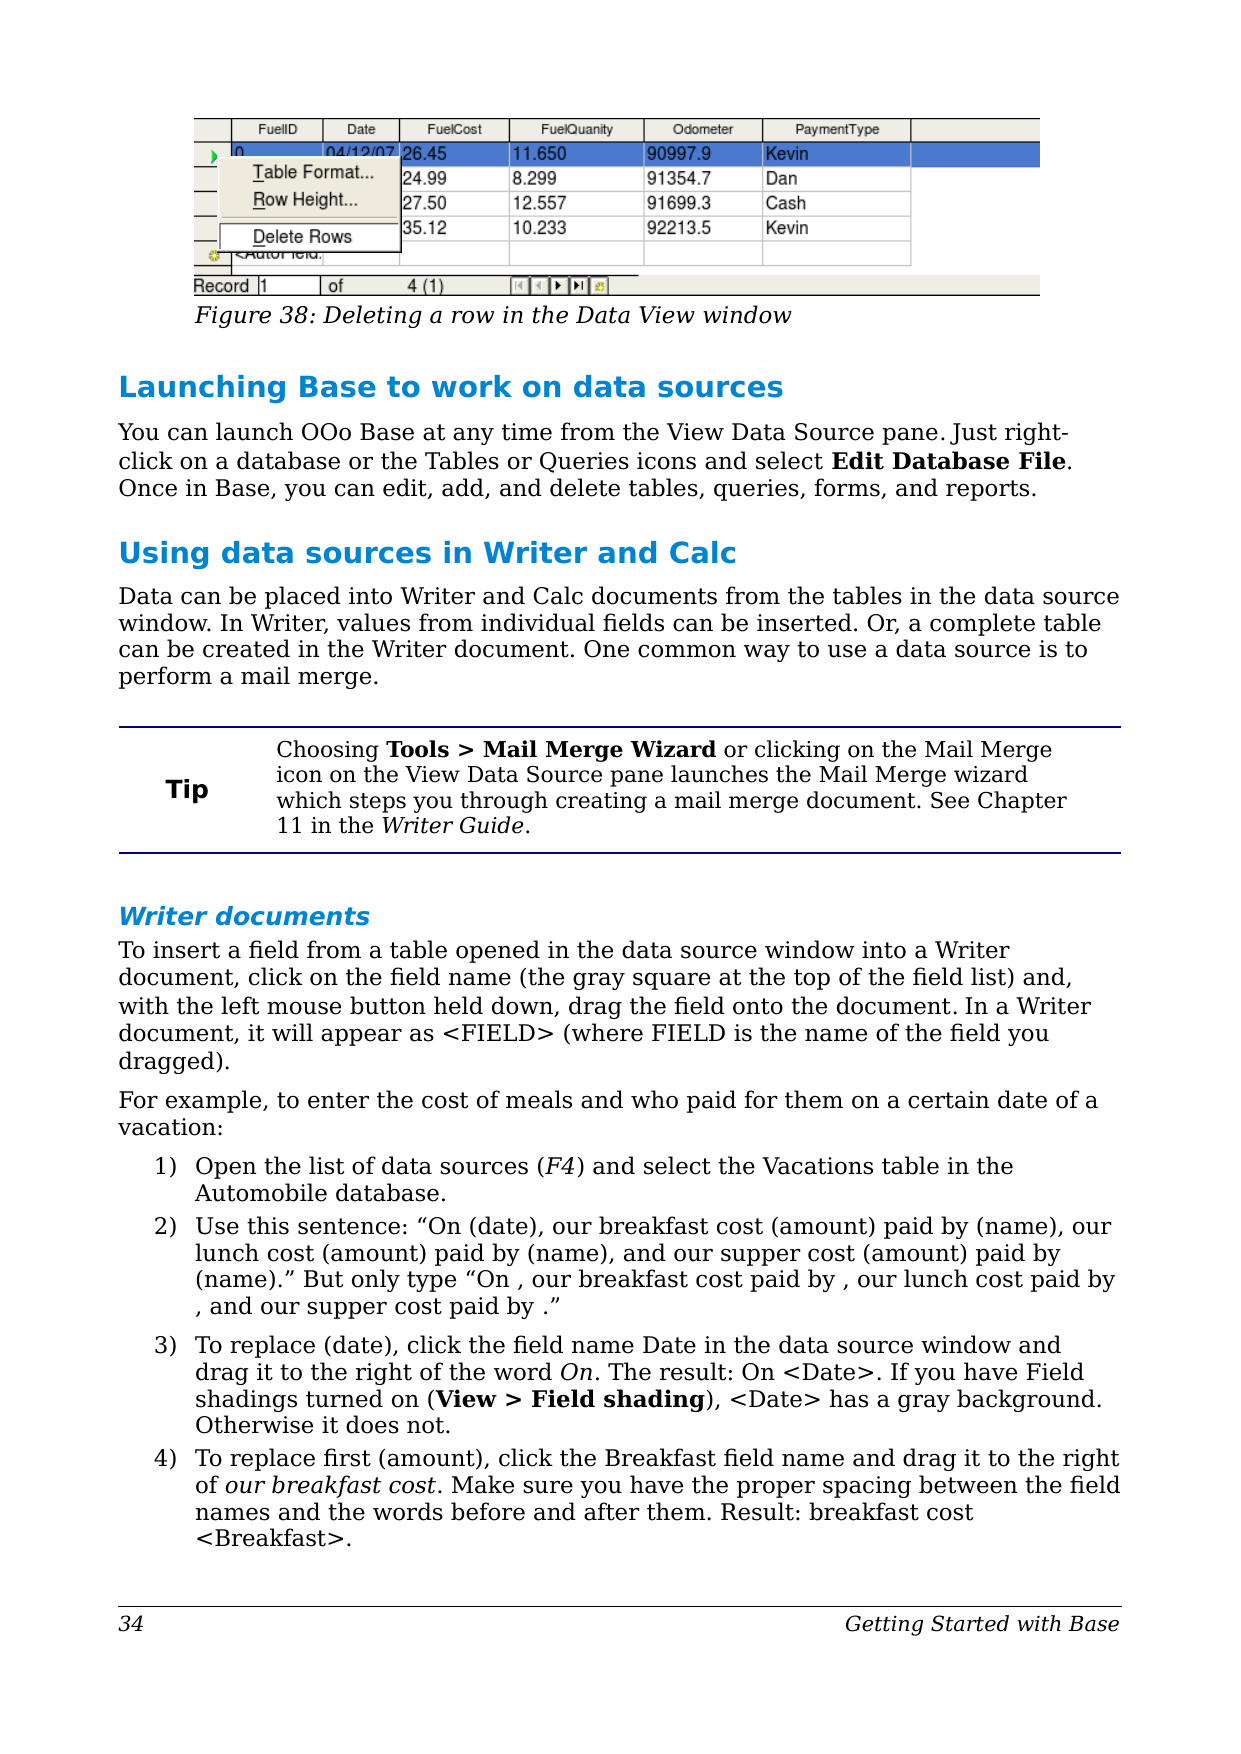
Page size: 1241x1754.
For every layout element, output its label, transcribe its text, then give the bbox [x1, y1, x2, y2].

list Use this sentence: “On (date), our breakfast cost (amount) paid by (name), our lunch cost (amount) paid by (name), and our supper cost (amount) paid by (name).” But only type “On , our breakfast cost paid by , our lunch cost paid by , and our supper cost paid by .” [177, 1213, 1122, 1320]
list To replace first (amount), click the Breakfast field name and drag it to the right of our breakfast cost. Make sure you have the proper spacing between the field names and the words before and after them. Result: breakfast cost <Breakfast>. [177, 1446, 1122, 1552]
table_header Choosing Tools > Mail Merge Wizard or clicking on the Mail Merge icon on the View Data Source pane launches the Mail Merge wizard which steps you through creating a mail merge document. See Chapter 11 in the Writer Guide. [255, 728, 1121, 852]
picture [194, 118, 1040, 296]
subtitle Using data sources in Writer and Calc [118, 537, 1122, 571]
text For example, to enter the cost of meals and who paid for them on a certain date of a vacation: [118, 1088, 1122, 1141]
subtitle Writer documents [118, 902, 1122, 931]
text Data can be placed into Writer and Calc documents from the tables in the data source window. In Writer, values from individual fields can be inserted. Or, a complete table can be created in the Writer document. One common way to use a data source is to perform a mail merge. [118, 583, 1122, 690]
text Figure 38: Deleting a row in the Data View window [195, 302, 1045, 328]
table_header Tip [119, 728, 255, 852]
list Open the list of data sources (F4) and select the Vacations table in the Automobile database. [177, 1153, 1122, 1207]
list To replace (date), click the field name Date in the data source window and drag it to the right of the word On. The result: On <Date>. If you have Field shadings turned on (View > Field shading), <Date> has a gray background. Otherwise it does not. [177, 1332, 1122, 1439]
text You can launch OOo Base at any time from the View Data Source pane. Just right-click on a database or the Tables or Queries icons and select Edit Database File. Once in Base, you can edit, add, and delete tables, queries, forms, and reports. [118, 417, 1122, 501]
subtitle Launching Base to work on data sources [118, 371, 1122, 405]
text To insert a field from a table opened in the data source window into a Writer document, click on the field name (the gray square at the top of the field list) and, with the left mouse button held down, drag the field onto the document. In a Writer document, it will appear as <FIELD> (where FIELD is the name of the field you dragged). [118, 938, 1122, 1075]
